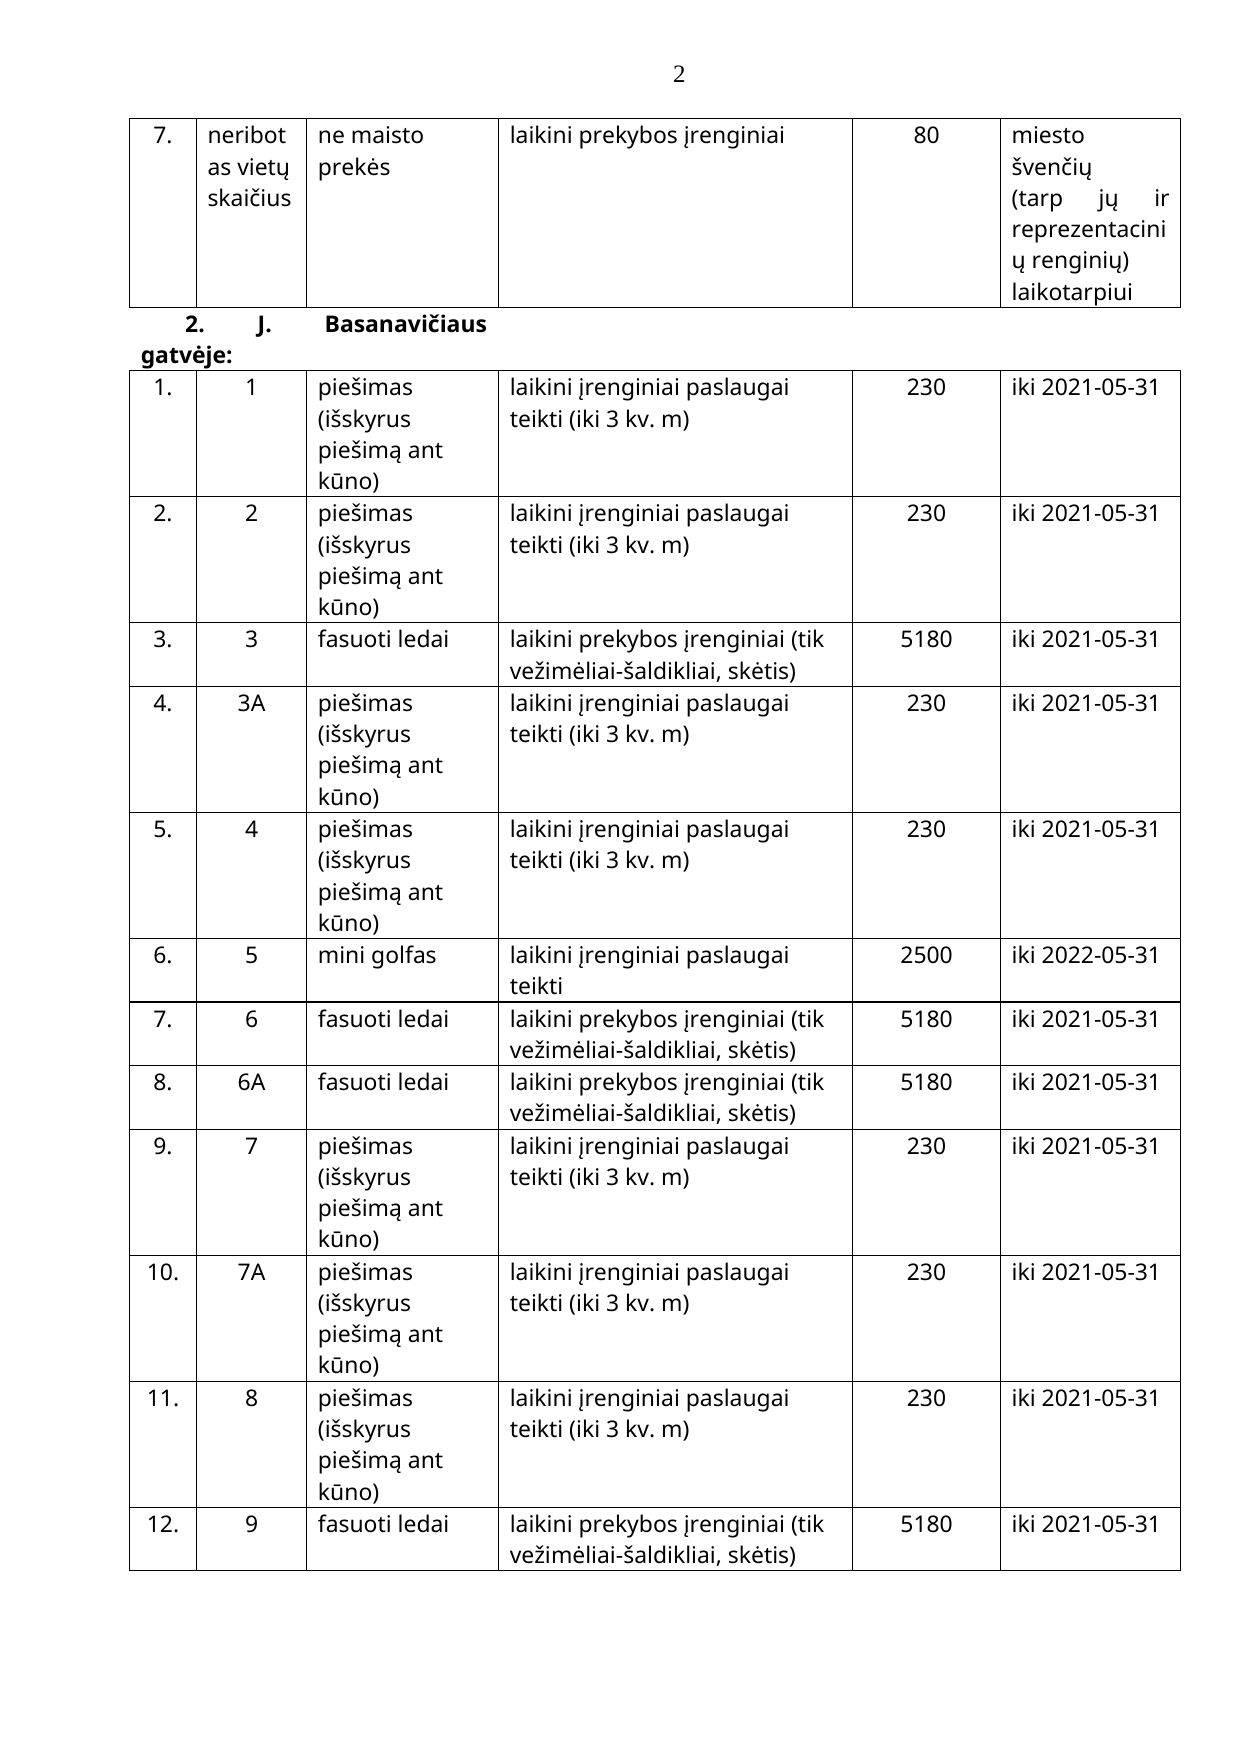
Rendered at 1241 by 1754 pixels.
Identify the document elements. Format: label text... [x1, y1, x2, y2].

table_cell [1181, 1129, 1185, 1254]
table_cell neribotas vietų skaičius [197, 119, 306, 307]
table_cell [1181, 1507, 1185, 1570]
table_cell laikini prekybos įrenginiai (tik vežimėliai-šaldikliai, skėtis) [499, 623, 852, 686]
table_cell [853, 308, 1000, 370]
table_cell laikini prekybos įrenginiai (tik vežimėliai-šaldikliai, skėtis) [499, 1508, 852, 1570]
table_cell iki 2021-05-31 [1001, 813, 1180, 938]
table_cell laikini prekybos įrenginiai (tik vežimėliai-šaldikliai, skėtis) [499, 1003, 852, 1065]
table_cell 12. [130, 1508, 196, 1570]
table_cell 2 [197, 497, 306, 622]
table_cell fasuoti ledai [307, 1066, 498, 1128]
table_cell piešimas (išskyrus piešimą ant kūno) [307, 813, 498, 938]
table_cell 6 [197, 1003, 306, 1065]
table_cell 7. [130, 1003, 196, 1065]
table_cell [498, 308, 852, 370]
table_cell fasuoti ledai [307, 1508, 498, 1570]
table_cell 80 [853, 119, 1000, 307]
table_cell 1 [197, 371, 306, 496]
table_cell miesto švenčių (tarp jų ir reprezentacinių renginių) laikotarpiui [1001, 119, 1180, 307]
table_cell 5180 [853, 1508, 1000, 1570]
table_cell 11. [130, 1382, 196, 1507]
table_cell [1181, 370, 1185, 496]
table_cell 230 [853, 687, 1000, 812]
table_cell iki 2021-05-31 [1001, 1130, 1180, 1254]
table_cell 6A [197, 1066, 306, 1128]
table_cell piešimas (išskyrus piešimą ant kūno) [307, 687, 498, 812]
table_cell iki 2021-05-31 [1001, 497, 1180, 622]
table_cell [1000, 308, 1181, 370]
table_cell [1181, 686, 1185, 812]
table_cell ne maisto prekės [307, 119, 498, 307]
table_cell 1. [130, 371, 196, 496]
table_cell 3 [197, 623, 306, 686]
table_cell fasuoti ledai [307, 623, 498, 686]
table_cell iki 2021-05-31 [1001, 1382, 1180, 1507]
table_cell [1181, 307, 1185, 370]
table_cell iki 2021-05-31 [1001, 1508, 1180, 1570]
table_cell 7A [197, 1256, 306, 1381]
table_cell 3. [130, 623, 196, 686]
table_cell iki 2022-05-31 [1001, 939, 1180, 1001]
table_cell fasuoti ledai [307, 1003, 498, 1065]
table_cell [1181, 938, 1185, 1001]
table_cell [1181, 118, 1185, 307]
table_cell 9. [130, 1130, 196, 1254]
table_cell 4. [130, 687, 196, 812]
table_cell [1181, 1381, 1185, 1507]
table_cell 5. [130, 813, 196, 938]
table_cell iki 2021-05-31 [1001, 623, 1180, 686]
table_cell iki 2021-05-31 [1001, 1066, 1180, 1128]
table_cell 7 [197, 1130, 306, 1254]
table_cell [1181, 496, 1185, 622]
table_cell 7. [130, 119, 196, 307]
table_cell laikini įrenginiai paslaugai teikti (iki 3 kv. m) [499, 497, 852, 622]
table_cell piešimas (išskyrus piešimą ant kūno) [307, 1256, 498, 1381]
table_cell [1181, 812, 1185, 938]
table_cell 8 [197, 1382, 306, 1507]
table_cell laikini įrenginiai paslaugai teikti (iki 3 kv. m) [499, 1382, 852, 1507]
table_cell laikini įrenginiai paslaugai teikti (iki 3 kv. m) [499, 1130, 852, 1254]
table_cell 8. [130, 1066, 196, 1128]
table_cell 5 [197, 939, 306, 1001]
table_cell 230 [853, 1130, 1000, 1254]
table_cell 230 [853, 371, 1000, 496]
table_cell iki 2021-05-31 [1001, 687, 1180, 812]
table_cell laikini prekybos įrenginiai [499, 119, 852, 307]
table_cell laikini įrenginiai paslaugai teikti (iki 3 kv. m) [499, 1256, 852, 1381]
table_cell 2. [130, 497, 196, 622]
table_cell 230 [853, 1256, 1000, 1381]
table_cell 6. [130, 939, 196, 1001]
table_cell iki 2021-05-31 [1001, 371, 1180, 496]
table_cell laikini prekybos įrenginiai (tik vežimėliai-šaldikliai, skėtis) [499, 1066, 852, 1128]
table_cell 10. [130, 1256, 196, 1381]
table_cell iki 2021-05-31 [1001, 1003, 1180, 1065]
table_cell [1181, 622, 1185, 686]
table_cell 5180 [853, 1003, 1000, 1065]
table_cell 230 [853, 1382, 1000, 1507]
table_cell 230 [853, 497, 1000, 622]
table_cell [1181, 1065, 1185, 1128]
table_cell mini golfas [307, 939, 498, 1001]
table_cell 230 [853, 813, 1000, 938]
table_cell [1181, 1001, 1185, 1065]
table_cell 2500 [853, 939, 1000, 1001]
table_cell laikini įrenginiai paslaugai teikti (iki 3 kv. m) [499, 687, 852, 812]
table_cell 3A [197, 687, 306, 812]
table_cell laikini įrenginiai paslaugai teikti (iki 3 kv. m) [499, 371, 852, 496]
table_cell 5180 [853, 623, 1000, 686]
table_cell 9 [197, 1508, 306, 1570]
table_cell laikini įrenginiai paslaugai teikti (iki 3 kv. m) [499, 813, 852, 938]
table_cell laikini įrenginiai paslaugai teikti [499, 939, 852, 1001]
table_cell iki 2021-05-31 [1001, 1256, 1180, 1381]
table_cell [1181, 1255, 1185, 1381]
table_cell piešimas (išskyrus piešimą ant kūno) [307, 1382, 498, 1507]
table_cell piešimas (išskyrus piešimą ant kūno) [307, 371, 498, 496]
table_cell piešimas (išskyrus piešimą ant kūno) [307, 1130, 498, 1254]
table_cell piešimas (išskyrus piešimą ant kūno) [307, 497, 498, 622]
table_cell 2. J. Basanavičiaus gatvėje: [129, 308, 498, 370]
table_cell 4 [197, 813, 306, 938]
table_cell 5180 [853, 1066, 1000, 1128]
